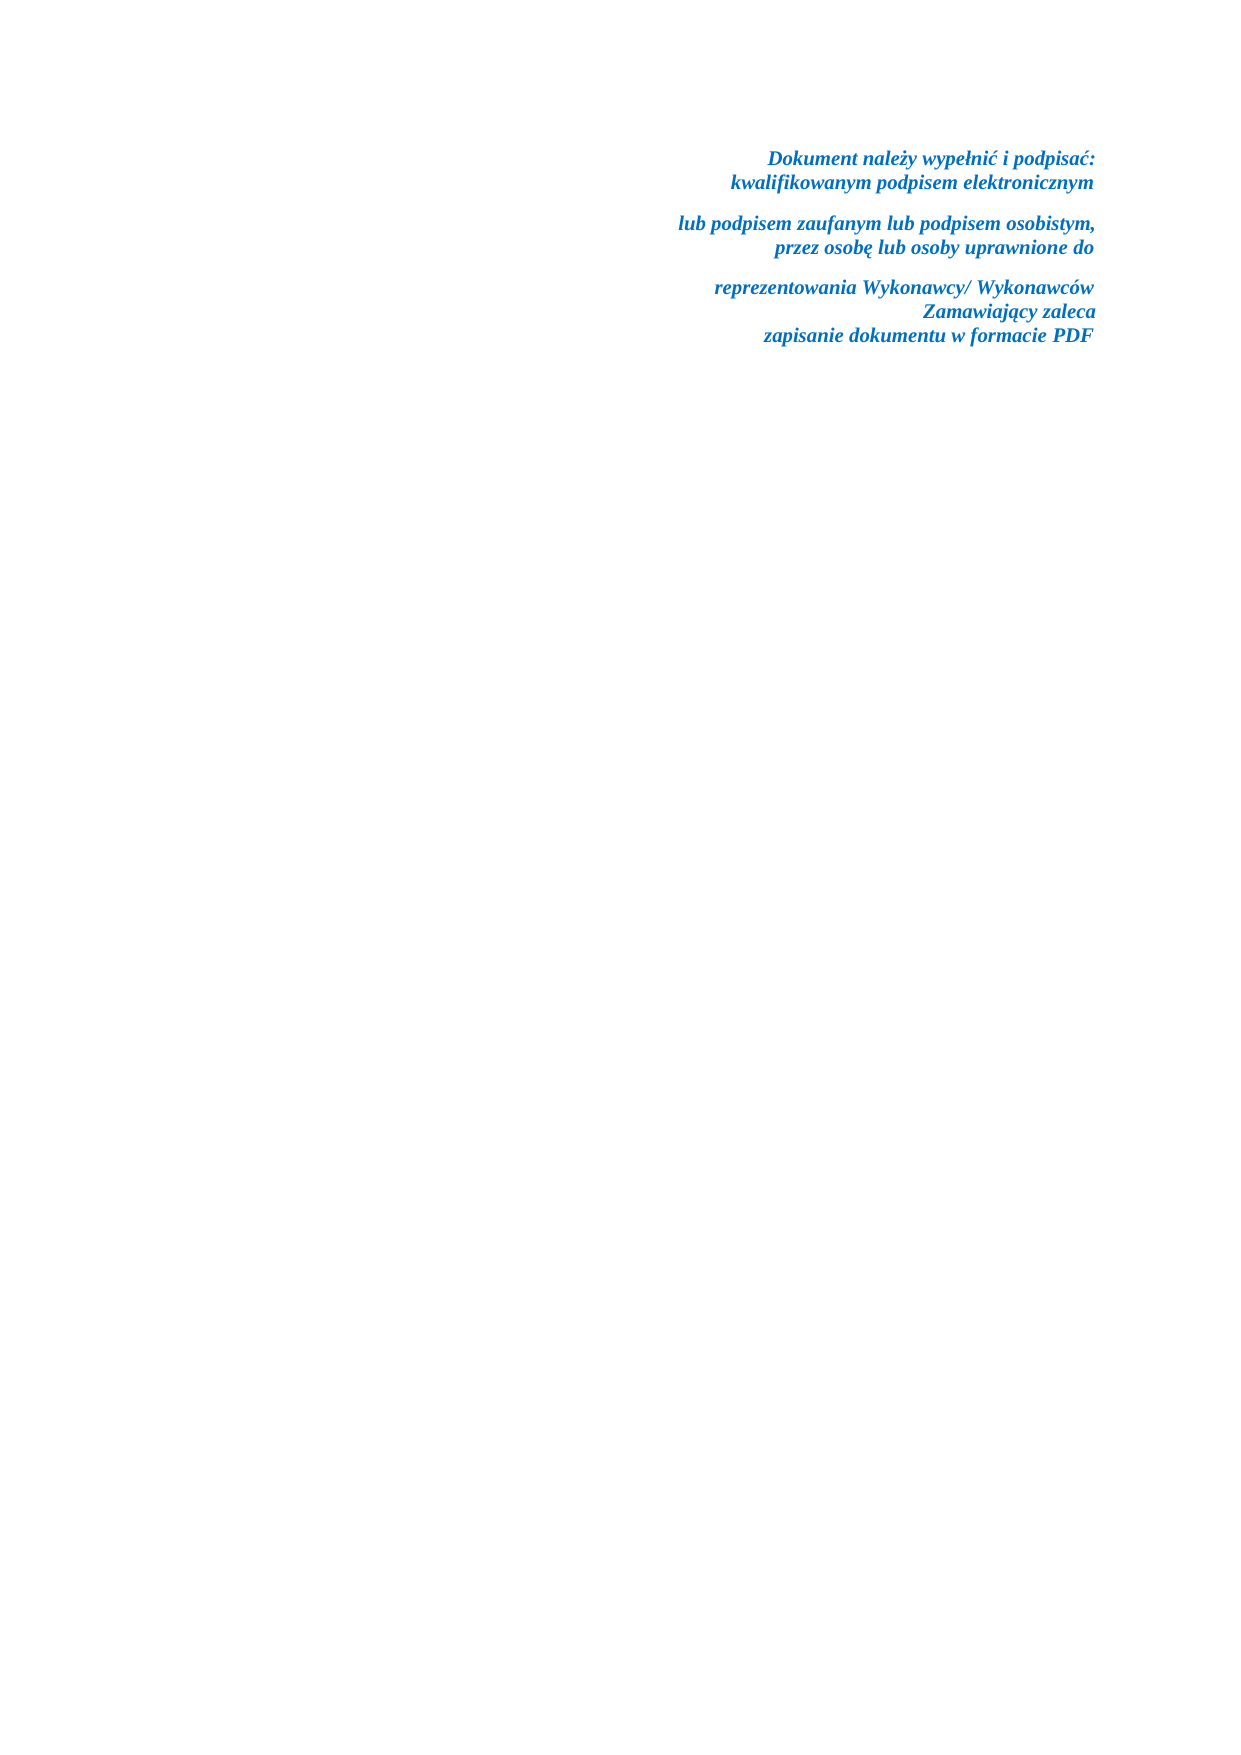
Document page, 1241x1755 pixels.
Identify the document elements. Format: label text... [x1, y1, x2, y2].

text lub podpisem zaufanym lub podpisem osobistym, przez osobę lub osoby uprawnione do [674, 211, 1096, 259]
text reprezentowania Wykonawcy/ Wykonawców [92, 276, 1096, 299]
text Dokument należy wypełnić i podpisać: kwalifikowanym podpisem elektronicznym [729, 146, 1096, 194]
text Zamawiający zaleca zapisanie dokumentu w formacie PDF [763, 299, 1096, 347]
